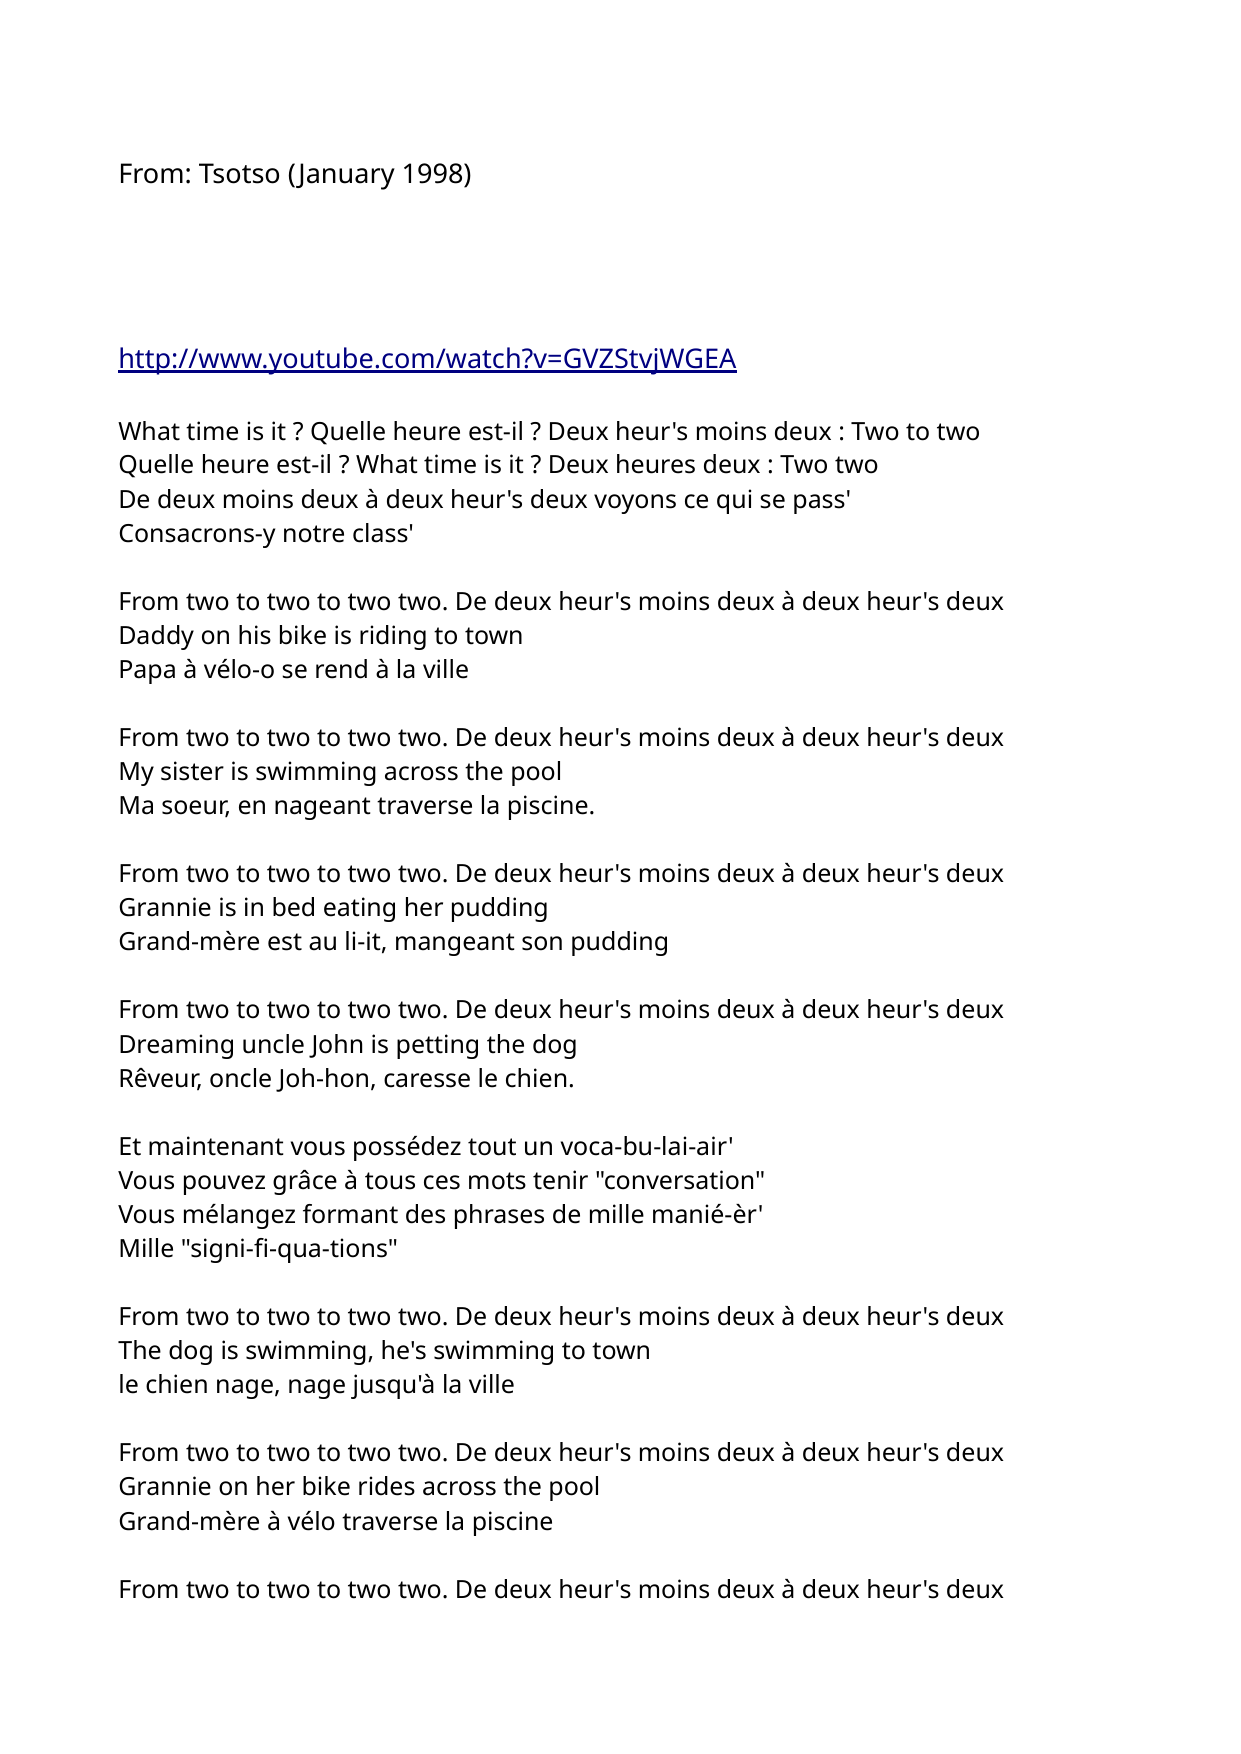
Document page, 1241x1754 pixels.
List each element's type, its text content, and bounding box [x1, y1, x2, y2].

text What time is it ? Quelle heure est-il ? Deux heur's moins deux : Two to two Quelle heure est-il ? What time is it ? Deux heures deux : Two two De deux moins deux à deux heur's deux voyons ce qui se pass' Consacrons-y notre class' From two to two to two two. De deux heur's moins deux à deux heur's deux Daddy on his bike is riding to town Papa à vélo-o se rend à la ville From two to two to two two. De deux heur's moins deux à deux heur's deux My sister is swimming across the pool Ma soeur, en nageant traverse la piscine. From two to two to two two. De deux heur's moins deux à deux heur's deux Grannie is in bed eating her pudding Grand-mère est au li-it, mangeant son pudding From two to two to two two. De deux heur's moins deux à deux heur's deux Dreaming uncle John is petting the dog Rêveur, oncle Joh-hon, caresse le chien. Et maintenant vous possédez tout un voca-bu-lai-air' Vous pouvez grâce à tous ces mots tenir "conversation" Vous mélangez formant des phrases de mille manié-èr' Mille "signi-fi-qua-tions" From two to two to two two. De deux heur's moins deux à deux heur's deux The dog is swimming, he's swimming to town le chien nage, nage jusqu'à la ville From two to two to two two. De deux heur's moins deux à deux heur's deux Grannie on her bike rides across the pool Grand-mère à vélo traverse la piscine From two to two to two two. De deux heur's moins deux à deux heur's deux [118, 413, 1122, 1605]
text http://www.youtube.com/watch?v=GVZStvjWGEA [118, 339, 1122, 376]
text From: Tsotso (January 1998) [118, 118, 1122, 192]
